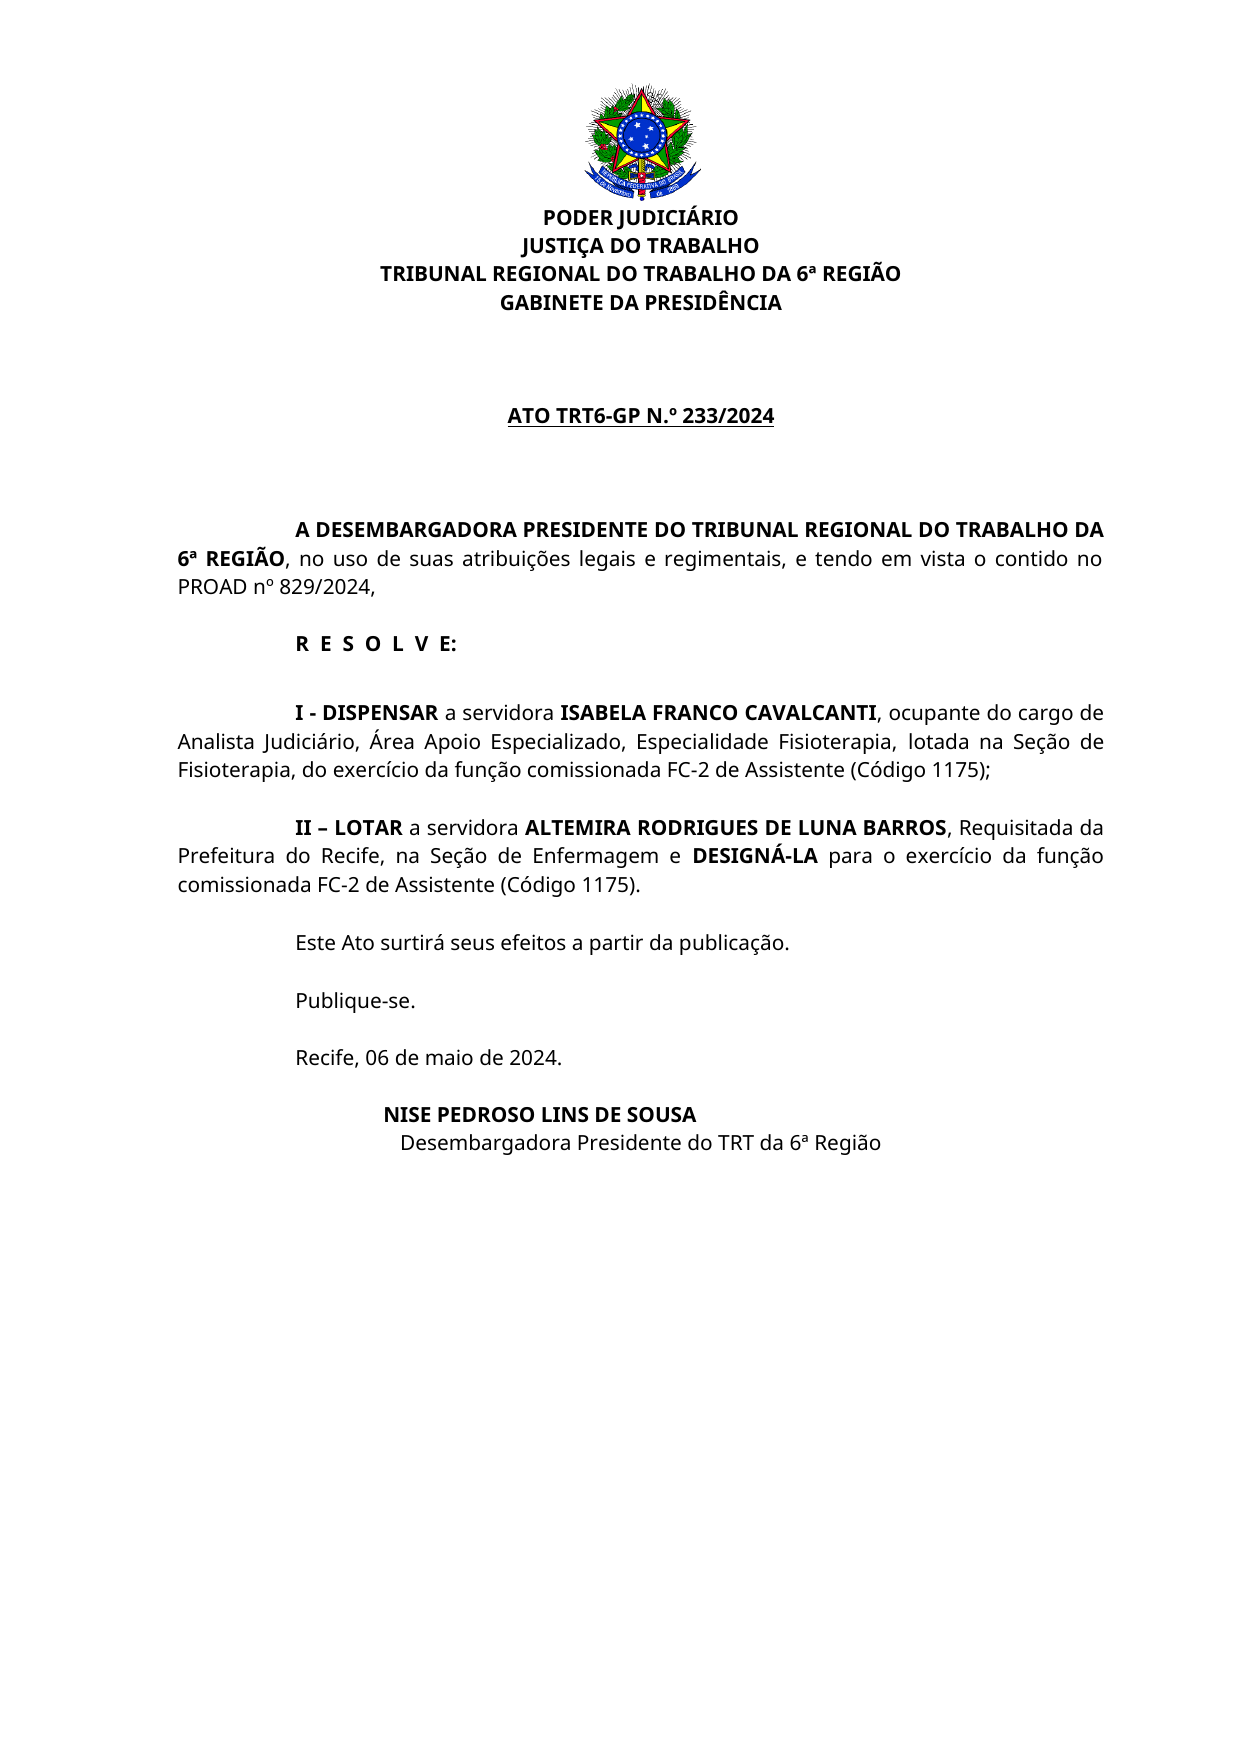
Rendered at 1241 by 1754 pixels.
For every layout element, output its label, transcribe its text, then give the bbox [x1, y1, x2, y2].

text I - DISPENSAR a servidora ISABELA FRANCO CAVALCANTI, ocupante do cargo de Analista Judiciário, Área Apoio Especializado, Especialidade Fisioterapia, lotada na Seção de Fisioterapia, do exercício da função comissionada FC-2 de Assistente (Código 1175); [177, 698, 1104, 784]
text JUSTIÇA DO TRABALHO [177, 231, 1104, 259]
picture [578, 80, 703, 203]
text II – LOTAR a servidora ALTEMIRA RODRIGUES DE LUNA BARROS, Requisitada da Prefeitura do Recife, na Seção de Enfermagem e DESIGNÁ-LA para o exercício da função comissionada FC-2 de Assistente (Código 1175). [177, 813, 1104, 898]
text NISE PEDROSO LINS DE SOUSA [177, 1100, 1104, 1128]
text Este Ato surtirá seus efeitos a partir da publicação. [177, 928, 1104, 956]
text Publique-se. [177, 986, 1104, 1014]
text GABINETE DA PRESIDÊNCIA [177, 288, 1104, 316]
text ATO TRT6-GP N.º 233/2024 [177, 402, 1104, 430]
text TRIBUNAL REGIONAL DO TRABALHO DA 6ª REGIÃO [177, 259, 1104, 288]
text Recife, 06 de maio de 2024. [177, 1043, 1104, 1071]
text R E S O L V E: [177, 629, 1104, 658]
text PODER JUDICIÁRIO [177, 203, 1104, 231]
text A DESEMBARGADORA PRESIDENTE DO TRIBUNAL REGIONAL DO TRABALHO DA 6ª REGIÃO, no uso de suas atribuições legais e regimentais, e tendo em vista o contido no PROAD nº 829/2024, [177, 515, 1104, 601]
text Desembargadora Presidente do TRT da 6ª Região [177, 1128, 1104, 1157]
